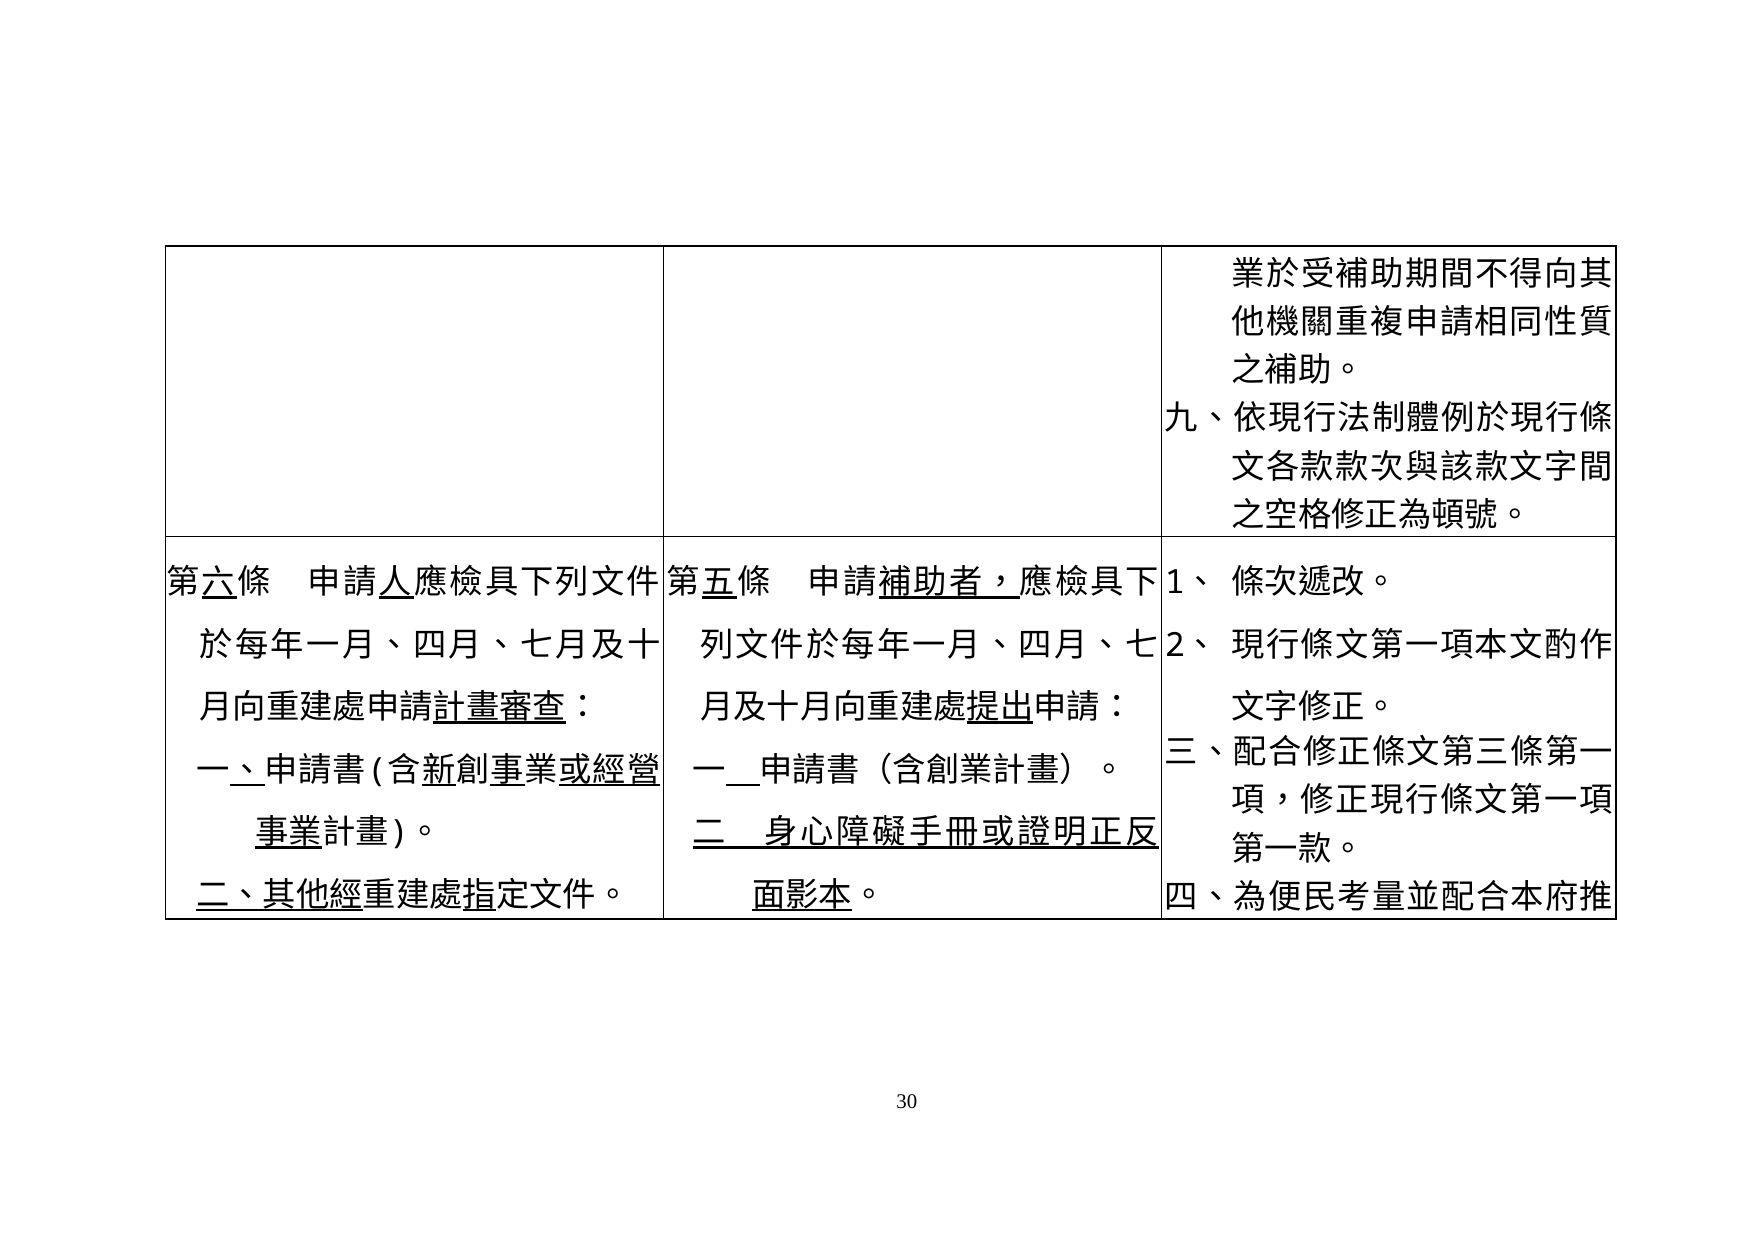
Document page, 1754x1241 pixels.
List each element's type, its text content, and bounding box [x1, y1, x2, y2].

table_cell [166, 247, 663, 536]
table_cell 業於受補助期間不得向其他機關重複申請相同性質之補助。 九、依現行法制體例於現行條文各款款次與該款文字間之空格修正為頓號。 [1162, 247, 1615, 536]
table_cell 第五條 申請補助者，應檢具下列文件於每年一月、四月、七月及十月向重建處提出申請： 一 申請書（含創業計畫）。 二 身心障礙手冊或證明正反面影本。 [664, 537, 1161, 918]
table_cell 第六條 申請人應檢具下列文件於每年一月、四月、七月及十月向重建處申請計畫審查： 一、申請書(含新創事業或經營事業計畫)。 二、其他經重建處指定文件。 [166, 537, 663, 918]
table_cell 第四條 本辦法補助之項目及基準如下： 一 營業場所租金補助： (一)每一創業案，對營業使用範圍之租金補助比例及金額如下： 1.第一年每月最高補助額為租金之百分之七十。但不得超過新臺幣二萬元。 2.第二年每月最高補助額為租金之百分之六十。但不得超過新臺幣一萬五千元。 3.第三年每月最高補助額為租金之百分之五十。但不得超過新臺幣一萬元。 4.第四年每月最高補助額為租金之百分之四十。但不得超過新臺幣五千元。 (二)補助期限最長四年，其期限之起算，以事業核准設立或變更負責人登記日期、租約期間起始日期及重建處核准補助處分日期三者之最後發生日期之次月一日為補助起始日。 (三)營業場所之建築改良物或土地，不得為受補助人或其配偶或雙方一親等之直系血親所有，並應坐落於本市。 二 營業設施及設備補助（不含耗材）：每一創業案每人補助新臺幣十萬元。但不得超過營業所需之必要設施及設備總經費之百分之五十。 三 前二款如屬共同出資創業者，補助人數以四人為限，補助金額再依其出資比例核算。 [664, 247, 1161, 536]
table_cell 條次遞改。 現行條文第一項本文酌作文字修正。 三、配合修正條文第三條第一項，修正現行條文第一項第一款。 四、為便民考量並配合本府推 [1162, 537, 1615, 918]
